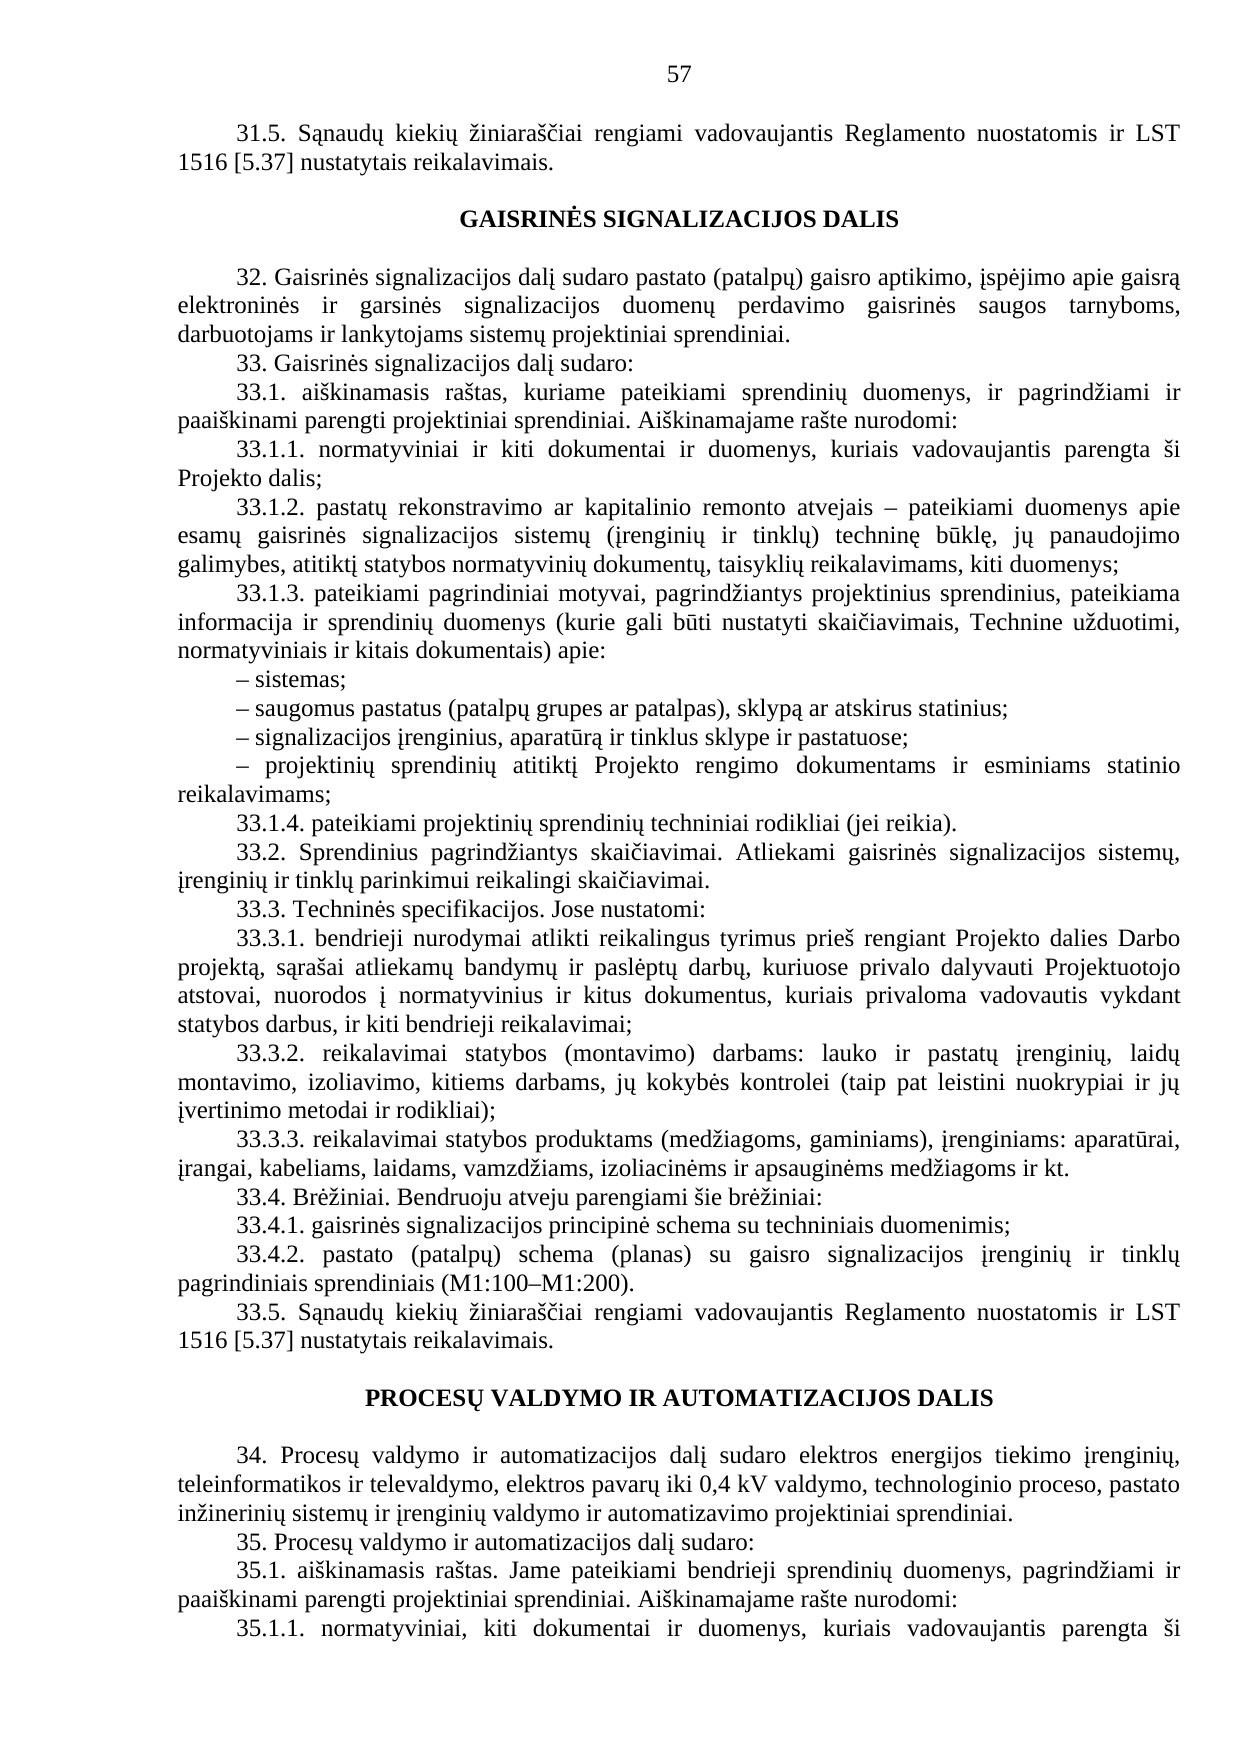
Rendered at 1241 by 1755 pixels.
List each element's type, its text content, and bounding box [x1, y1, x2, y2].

text 33.3.3. reikalavimai statybos produktams (medžiagoms, gaminiams), įrenginiams: aparatūrai, įrangai, kabeliams, laidams, vamzdžiams, izoliacinėms ir apsauginėms medžiagoms ir kt. [177, 1124, 1181, 1182]
text 33.3.1. bendrieji nurodymai atlikti reikalingus tyrimus prieš rengiant Projekto dalies Darbo projektą, sąrašai atliekamų bandymų ir paslėptų darbų, kuriuose privalo dalyvauti Projektuotojo atstovai, nuorodos į normatyvinius ir kitus dokumentus, kuriais privaloma vadovautis vykdant statybos darbus, ir kiti bendrieji reikalavimai; [177, 923, 1181, 1038]
text 33.1.3. pateikiami pagrindiniai motyvai, pagrindžiantys projektinius sprendinius, pateikiama informacija ir sprendinių duomenys (kurie gali būti nustatyti skaičiavimais, Technine užduotimi, normatyviniais ir kitais dokumentais) apie: [177, 578, 1181, 664]
text 32. Gaisrinės signalizacijos dalį sudaro pastato (patalpų) gaisro aptikimo, įspėjimo apie gaisrą elektroninės ir garsinės signalizacijos duomenų perdavimo gaisrinės saugos tarnyboms, darbuotojams ir lankytojams sistemų projektiniai sprendiniai. [177, 262, 1181, 348]
text 33.5. Sąnaudų kiekių žiniaraščiai rengiami vadovaujantis Reglamento nuostatomis ir LST 1516 [5.37] nustatytais reikalavimais. [177, 1297, 1181, 1354]
text 33.3. Techninės specifikacijos. Jose nustatomi: [177, 894, 1181, 923]
text – sistemas; [177, 664, 1181, 693]
text 31.5. Sąnaudų kiekių žiniaraščiai rengiami vadovaujantis Reglamento nuostatomis ir LST 1516 [5.37] nustatytais reikalavimais. [177, 118, 1181, 176]
text PROCESŲ VALDYMO IR AUTOMATIZACIJOS DALIS [177, 1383, 1181, 1412]
text 33.1. aiškinamasis raštas, kuriame pateikiami sprendinių duomenys, ir pagrindžiami ir paaiškinami parengti projektiniai sprendiniai. Aiškinamajame rašte nurodomi: [177, 377, 1181, 434]
text – saugomus pastatus (patalpų grupes ar patalpas), sklypą ar atskirus statinius; [177, 693, 1181, 722]
text 33.4. Brėžiniai. Bendruoju atveju parengiami šie brėžiniai: [177, 1182, 1181, 1211]
text 33.1.1. normatyviniai ir kiti dokumentai ir duomenys, kuriais vadovaujantis parengta ši Projekto dalis; [177, 434, 1181, 492]
text – projektinių sprendinių atitiktį Projekto rengimo dokumentams ir esminiams statinio reikalavimams; [177, 751, 1181, 808]
text 33.1.2. pastatų rekonstravimo ar kapitalinio remonto atvejais – pateikiami duomenys apie esamų gaisrinės signalizacijos sistemų (įrenginių ir tinklų) techninę būklę, jų panaudojimo galimybes, atitiktį statybos normatyvinių dokumentų, taisyklių reikalavimams, kiti duomenys; [177, 492, 1181, 578]
text 33.2. Sprendinius pagrindžiantys skaičiavimai. Atliekami gaisrinės signalizacijos sistemų, įrenginių ir tinklų parinkimui reikalingi skaičiavimai. [177, 837, 1181, 894]
text 35.1. aiškinamasis raštas. Jame pateikiami bendrieji sprendinių duomenys, pagrindžiami ir paaiškinami parengti projektiniai sprendiniai. Aiškinamajame rašte nurodomi: [177, 1556, 1181, 1613]
text 33.4.1. gaisrinės signalizacijos principinė schema su techniniais duomenimis; [177, 1211, 1181, 1239]
text 33.1.4. pateikiami projektinių sprendinių techniniai rodikliai (jei reikia). [177, 808, 1181, 837]
text 34. Procesų valdymo ir automatizacijos dalį sudaro elektros energijos tiekimo įrenginių, teleinformatikos ir televaldymo, elektros pavarų iki 0,4 kV valdymo, technologinio proceso, pastato inžinerinių sistemų ir įrenginių valdymo ir automatizavimo projektiniai sprendiniai. [177, 1441, 1181, 1527]
text 35.1.1. normatyviniai, kiti dokumentai ir duomenys, kuriais vadovaujantis parengta ši [177, 1613, 1181, 1642]
text 33. Gaisrinės signalizacijos dalį sudaro: [177, 348, 1181, 377]
text 33.4.2. pastato (patalpų) schema (planas) su gaisro signalizacijos įrenginių ir tinklų pagrindiniais sprendiniais (M1:100–M1:200). [177, 1239, 1181, 1297]
text 35. Procesų valdymo ir automatizacijos dalį sudaro: [177, 1527, 1181, 1556]
text GAISRINĖS SIGNALIZACIJOS DALIS [177, 204, 1181, 233]
text 33.3.2. reikalavimai statybos (montavimo) darbams: lauko ir pastatų įrenginių, laidų montavimo, izoliavimo, kitiems darbams, jų kokybės kontrolei (taip pat leistini nuokrypiai ir jų įvertinimo metodai ir rodikliai); [177, 1038, 1181, 1124]
text – signalizacijos įrenginius, aparatūrą ir tinklus sklype ir pastatuose; [177, 722, 1181, 751]
